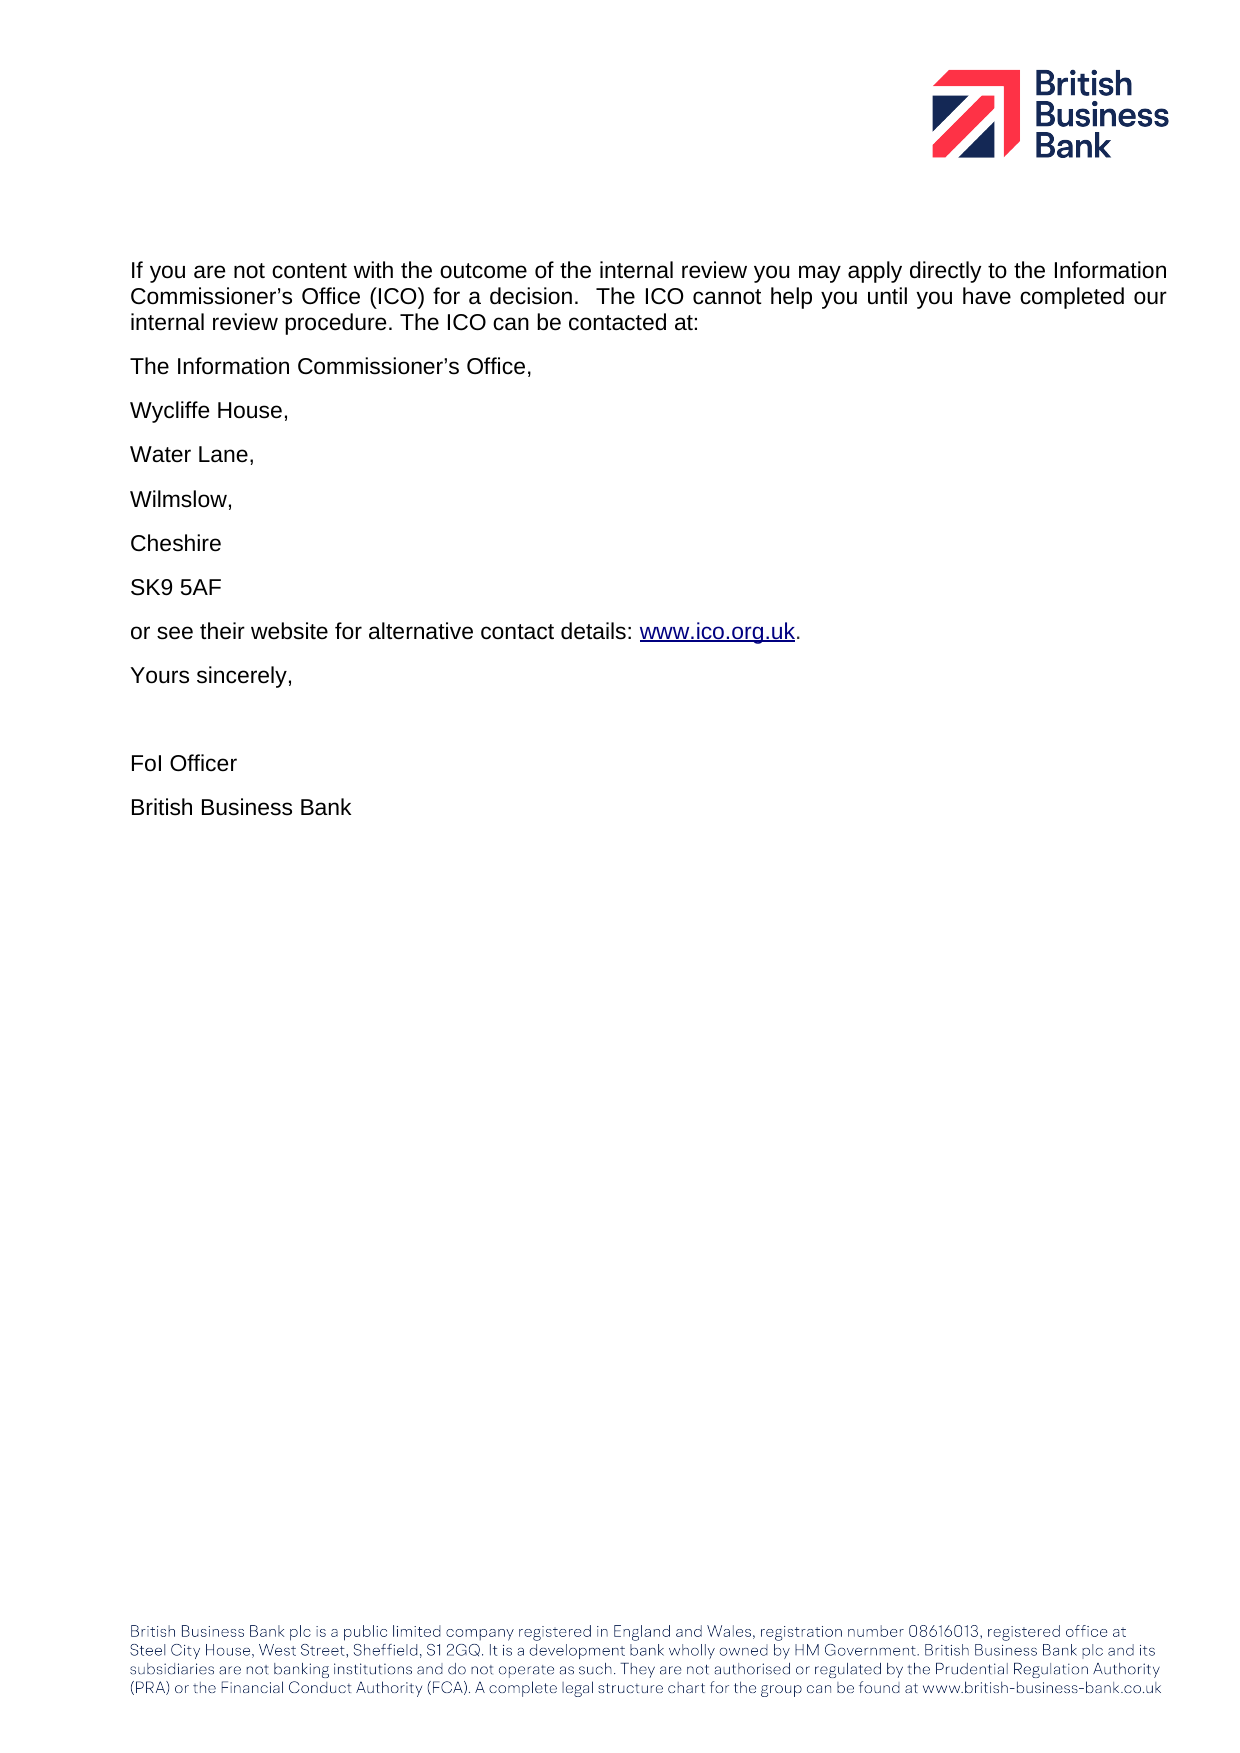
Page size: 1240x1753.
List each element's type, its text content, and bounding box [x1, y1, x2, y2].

text SK9 5AF [130, 574, 1169, 600]
text Wilmslow, [130, 486, 1169, 512]
text FoI Officer [130, 750, 1169, 776]
text British Business Bank [130, 794, 1169, 820]
text If you are not content with the outcome of the internal review you may apply directly to the Information Commissioner’s Office (ICO) for a decision. The ICO cannot help you until you have completed our internal review procedure. The ICO can be contacted at: [130, 257, 1169, 336]
text Water Lane, [130, 441, 1169, 468]
text Yours sincerely, [130, 662, 1169, 688]
text The Information Commissioner’s Office, [130, 353, 1169, 380]
text Wycliffe House, [130, 397, 1169, 424]
text or see their website for alternative contact details: www.ico.org.uk. [130, 618, 1169, 644]
text Cheshire [130, 529, 1169, 556]
